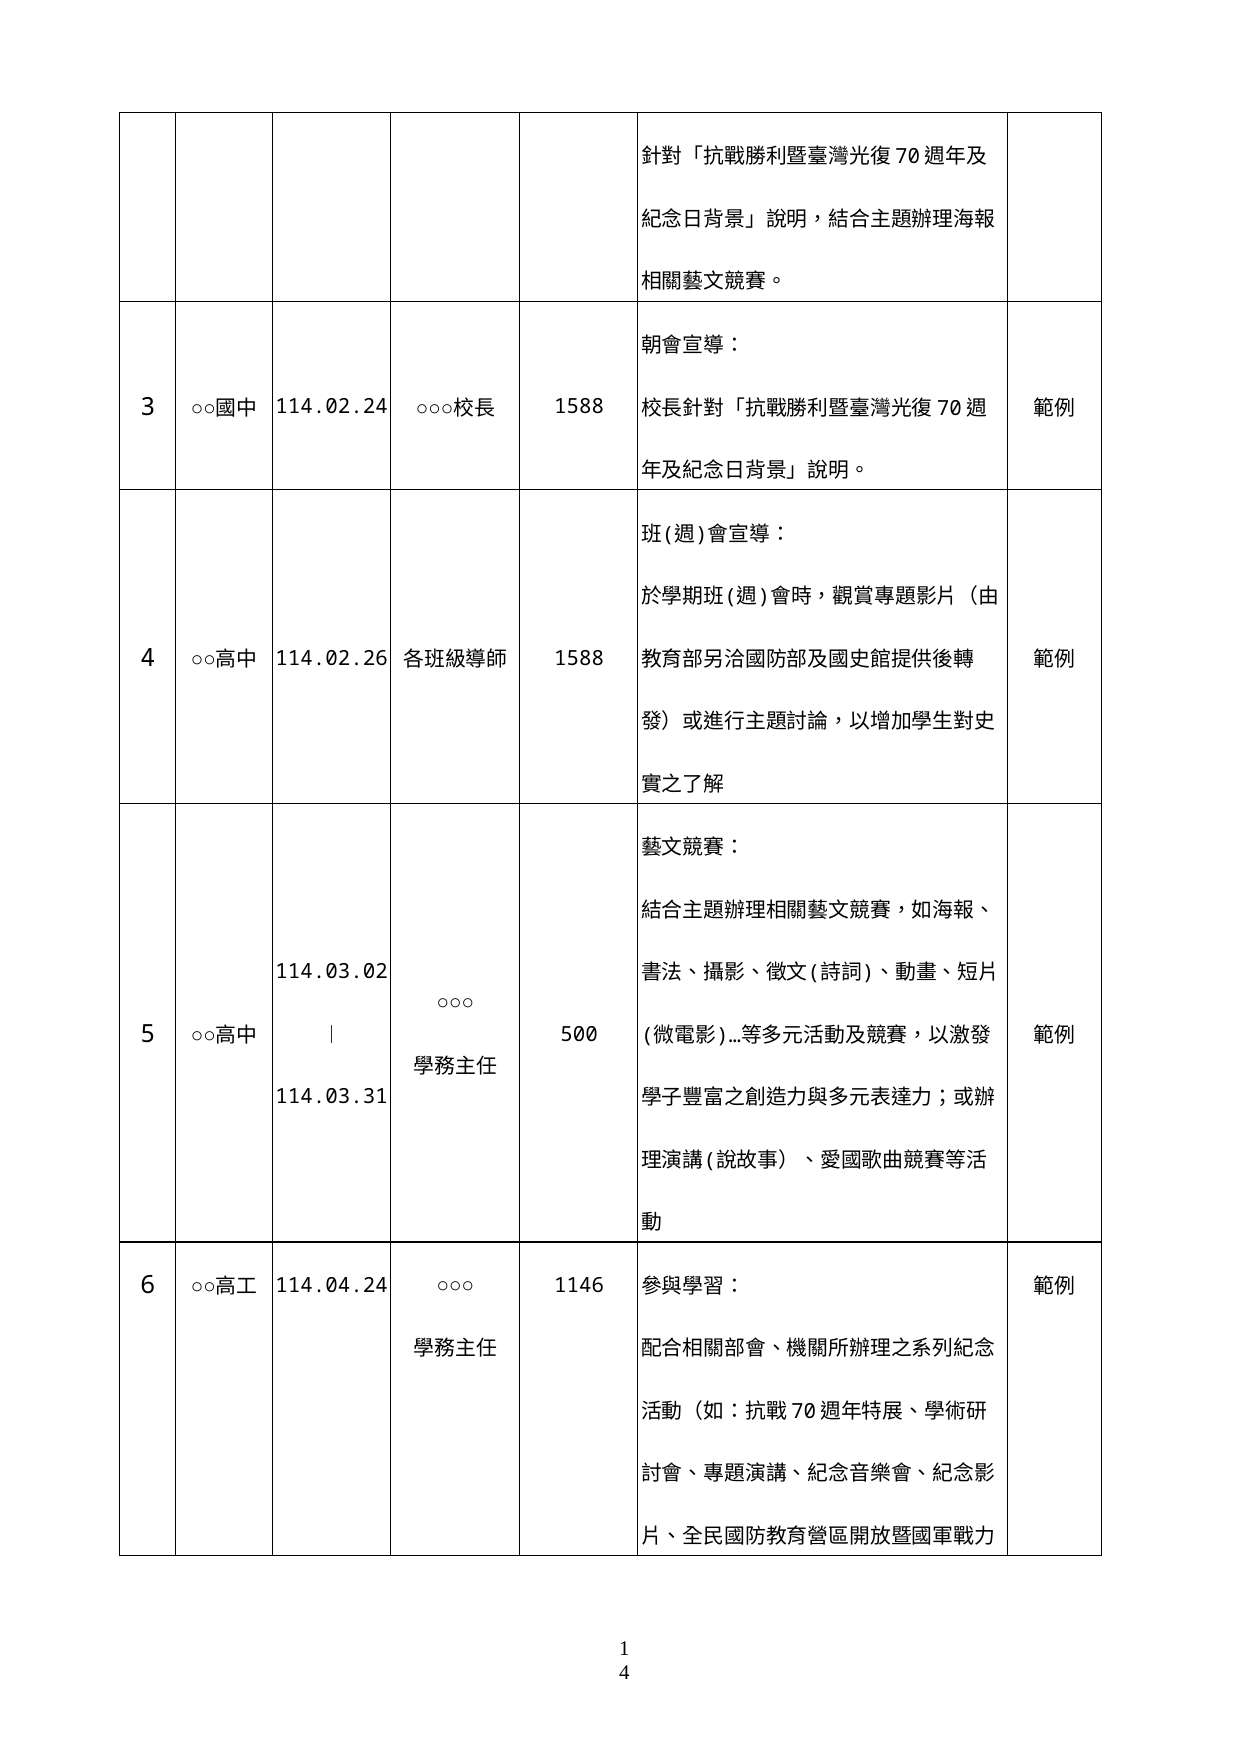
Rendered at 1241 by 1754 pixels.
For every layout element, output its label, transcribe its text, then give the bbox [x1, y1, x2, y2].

table_cell 參與學習： 配合相關部會、機關所辦理之系列紀念活動（如：抗戰70週年特展、學術研討會、專題演講、紀念音樂會、紀念影片、全民國防教育營區開放暨國軍戰力 [638, 1243, 1007, 1555]
table_cell 3 [120, 302, 175, 489]
table_cell 範例 [1008, 1243, 1101, 1555]
table_cell 4 [120, 490, 175, 803]
table_cell ○○○ 學務主任 [391, 804, 519, 1241]
table_cell 各班級導師 [391, 490, 519, 803]
table_cell 114.02.26 [273, 490, 390, 803]
table_cell 班(週)會宣導： 於學期班(週)會時，觀賞專題影片（由教育部另洽國防部及國史館提供後轉發）或進行主題討論，以增加學生對史實之了解 [638, 490, 1007, 803]
table_cell 範例 [1008, 804, 1101, 1241]
table_cell [176, 113, 272, 301]
table_cell [273, 113, 390, 301]
table_cell ○○國中 [176, 302, 272, 489]
table_cell 範例 [1008, 302, 1101, 489]
table_cell 6 [120, 1243, 175, 1555]
table_cell 1588 [520, 490, 637, 803]
table_cell [120, 113, 175, 301]
table_cell 1146 [520, 1243, 637, 1555]
table_cell 藝文競賽： 結合主題辦理相關藝文競賽，如海報、書法、攝影、徵文(詩詞)、動畫、短片(微電影)…等多元活動及競賽，以激發學子豐富之創造力與多元表達力；或辦理演講(說故事）、愛國歌曲競賽等活動 [638, 804, 1007, 1241]
table_cell [1008, 113, 1101, 301]
table_cell [391, 113, 519, 301]
table_cell 500 [520, 804, 637, 1241]
table_cell 1588 [520, 302, 637, 489]
table_cell ○○高中 [176, 804, 272, 1241]
table_cell ○○○校長 [391, 302, 519, 489]
table_cell 朝會宣導： 校長針對「抗戰勝利暨臺灣光復70週年及紀念日背景」說明。 [638, 302, 1007, 489]
table_cell 針對「抗戰勝利暨臺灣光復70週年及紀念日背景」說明，結合主題辦理海報相關藝文競賽。 [638, 113, 1007, 301]
table_cell ○○高中 [176, 490, 272, 803]
table_cell [520, 113, 637, 301]
table_cell ○○○ 學務主任 [391, 1243, 519, 1555]
table_cell 114.03.02 ︱ 114.03.31 [273, 804, 390, 1241]
table_cell 114.04.24 [273, 1243, 390, 1555]
table_cell 範例 [1008, 490, 1101, 803]
table_cell ○○高工 [176, 1243, 272, 1555]
table_cell 114.02.24 [273, 302, 390, 489]
table_cell 5 [120, 804, 175, 1241]
